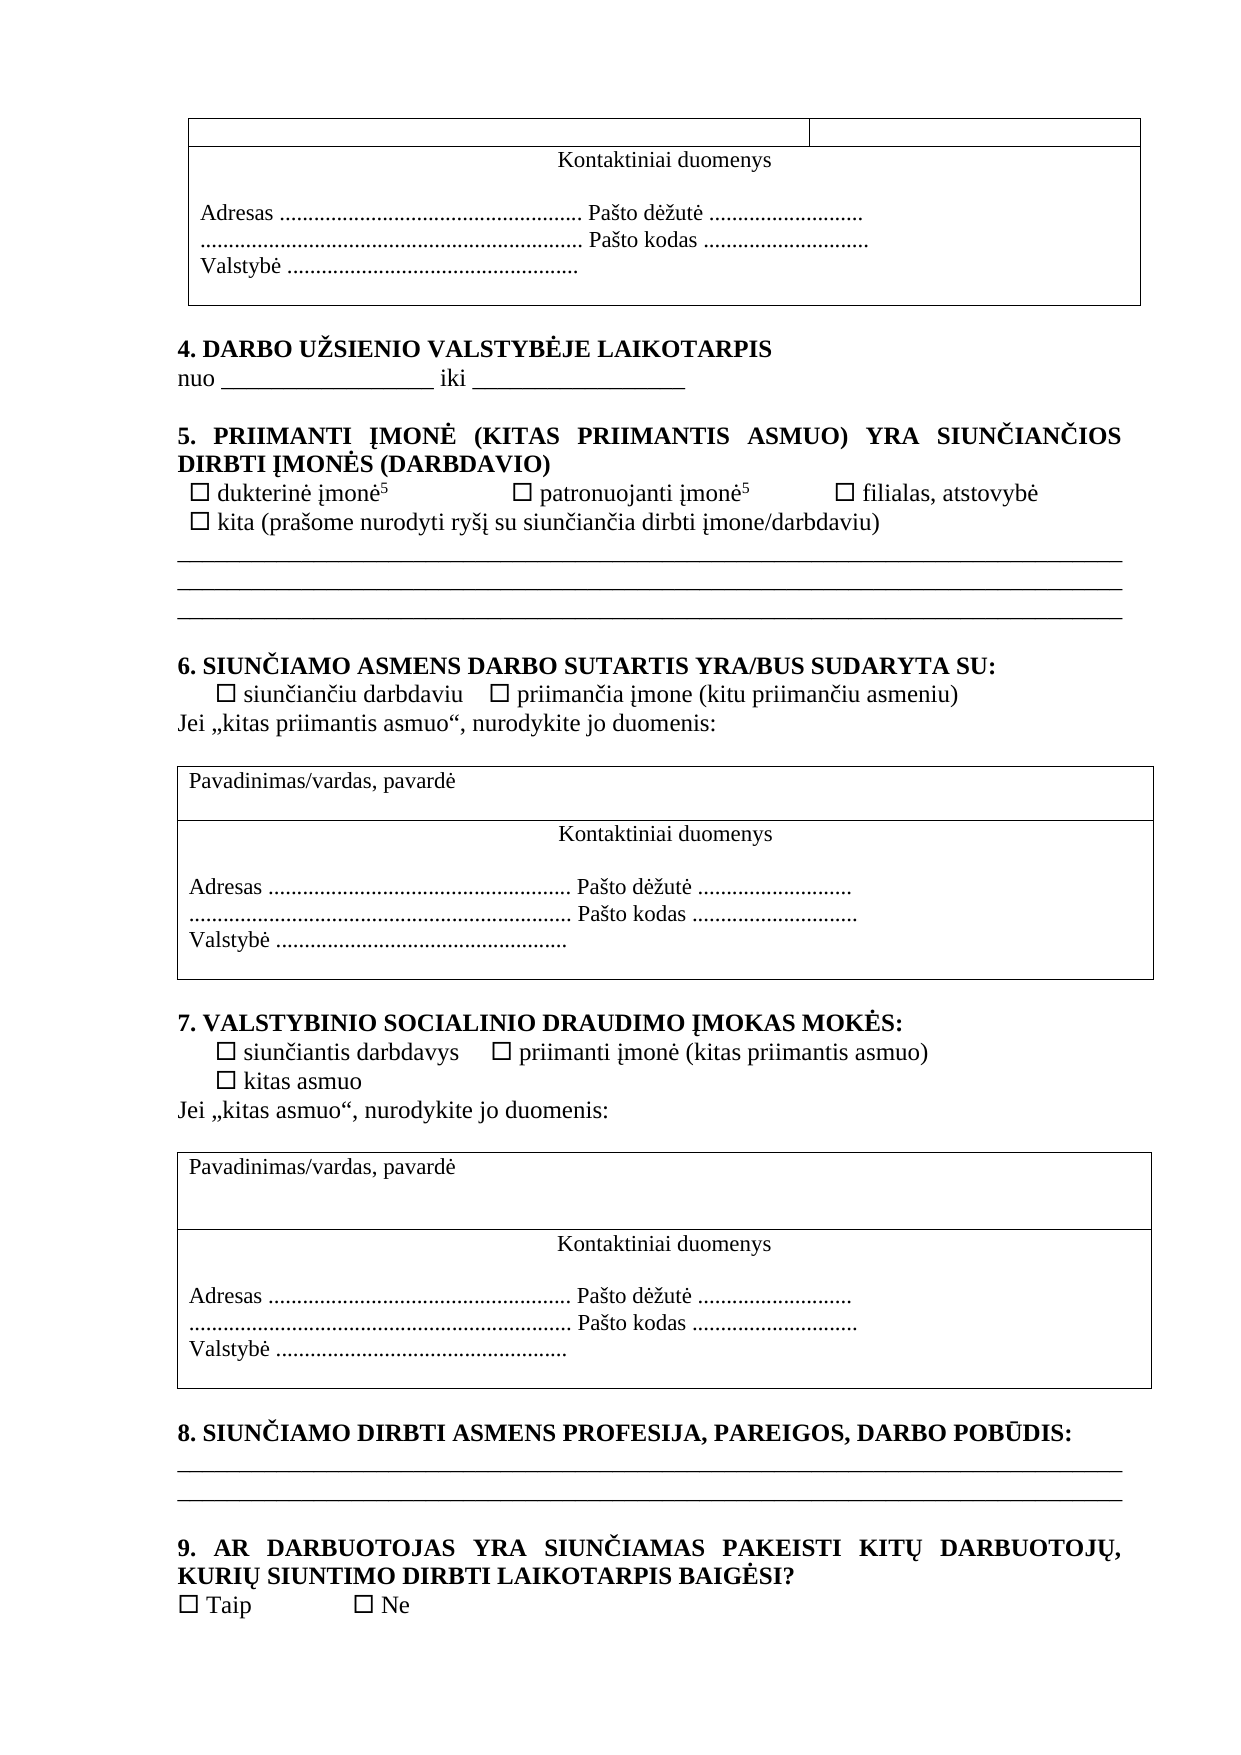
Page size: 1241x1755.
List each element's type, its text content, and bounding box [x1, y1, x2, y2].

table_header [] patronuojanti įmonė5 [500, 478, 822, 507]
table_cell Kontaktiniai duomenys Adresas ..................................................... Pašto dėžutė ........................... ................................................................... Pašto kodas ............................. Valstybė ................................................... [189, 147, 1140, 305]
text 7. Valstybinio socialinio draudimo įmokas mokės: [177, 1008, 1122, 1037]
table_header [] filialas, atstovybė [822, 478, 1145, 507]
text _ [177, 593, 1122, 618]
text nuo _________________ iki _________________ [177, 363, 1122, 392]
table_cell Kontaktiniai duomenys Adresas ..................................................... Pašto dėžutė ........................... ................................................................... Pašto kodas ............................. Valstybė ................................................... [178, 1230, 1151, 1388]
text 9. Ar darbuotojas yra siunčiamas pakeisti kitų darbuotojų, KURIŲ SIUNTIMO dirbti laikotarpis BAIGĖSI? [177, 1533, 1122, 1590]
table_cell [] kita (prašome nurodyti ryšį su siunčiančia dirbti įmone/darbdaviu) [177, 507, 1145, 536]
text 6. Siunčiamo asmens darbo sutartis yra/bus sudaryta su: [177, 651, 1122, 679]
text _ [177, 1446, 1122, 1471]
table_header [189, 119, 809, 146]
table_header Pavadinimas/vardas, pavardė [178, 1153, 1151, 1229]
text [] siunčiančiu darbdaviu [] priimančia įmone (kitu priimančiu asmeniu) [215, 679, 1122, 708]
text _ [177, 1475, 1122, 1500]
table_header [] dukterinė įmonė5 [177, 478, 500, 507]
text _ [177, 536, 1122, 561]
text [] Taip [] Ne [177, 1590, 1122, 1619]
text Jei „kitas priimantis asmuo“, nurodykite jo duomenis: [177, 708, 1122, 737]
table_header Pavadinimas/vardas, pavardė [178, 767, 1153, 819]
text [] kitas asmuo [215, 1066, 1122, 1095]
text Jei „kitas asmuo“, nurodykite jo duomenis: [177, 1095, 1122, 1123]
text 4. DARBO UŽSIENIO VALSTYBĖJE LAIKOTARPIS [177, 334, 1122, 363]
text 8. Siunčiamo dirbti asmens profesija, pareigos, darbo pobūdis: [177, 1418, 1122, 1446]
text 5. Priimanti įmonė (kitas priimantis asmuo) yra siunčiančios dirbti įmonės (darbdavio) [177, 421, 1122, 478]
text _ [177, 564, 1122, 589]
table_header [810, 119, 1140, 146]
text [] siunčiantis darbdavys [] priimanti įmonė (kitas priimantis asmuo) [215, 1037, 1122, 1066]
table_cell Kontaktiniai duomenys Adresas ..................................................... Pašto dėžutė ........................... ................................................................... Pašto kodas ............................. Valstybė ................................................... [178, 821, 1153, 979]
